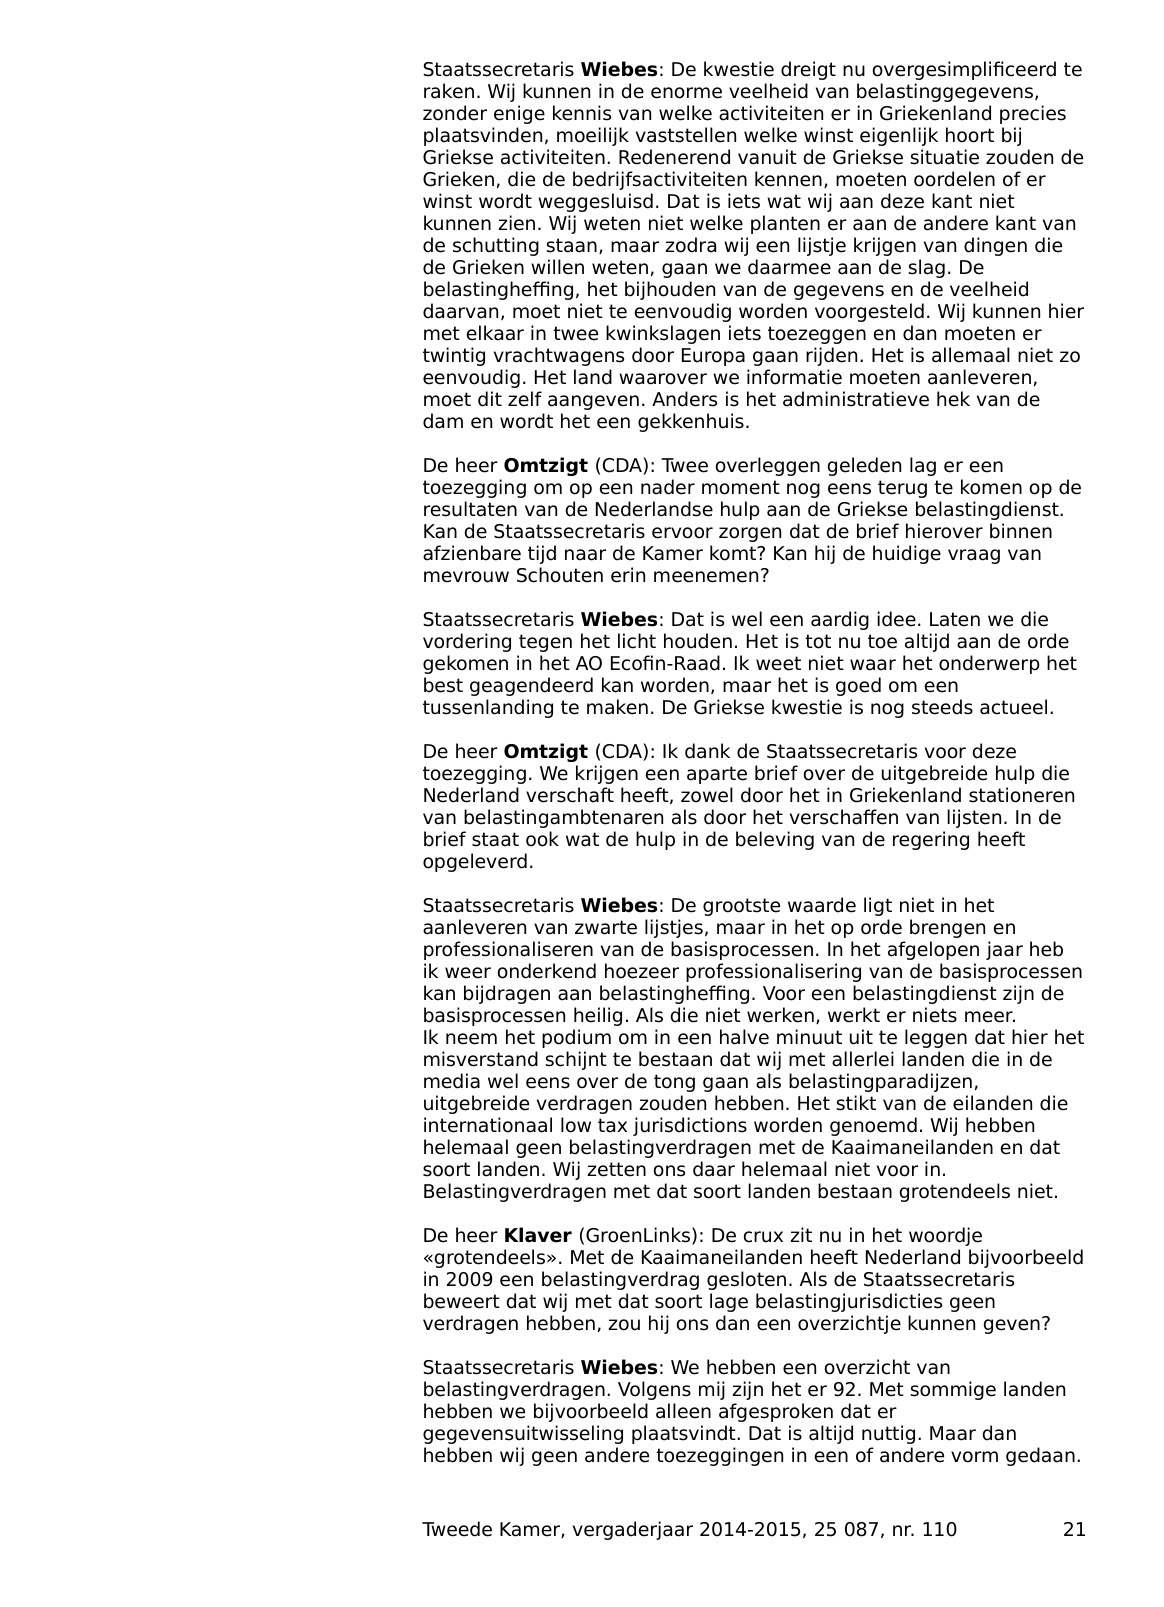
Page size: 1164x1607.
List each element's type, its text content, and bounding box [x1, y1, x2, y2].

text De heer Omtzigt (CDA): Ik dank de Staatssecretaris voor deze toezegging. We krijgen een aparte brief over de uitgebreide hulp die Nederland verschaft heeft, zowel door het in Griekenland stationeren van belastingambtenaren als door het verschaffen van lijsten. In de brief staat ook wat de hulp in de beleving van de regering heeft opgeleverd. [422, 741, 1087, 873]
text Staatssecretaris Wiebes: Dat is wel een aardig idee. Laten we die vordering tegen het licht houden. Het is tot nu toe altijd aan de orde gekomen in het AO Ecofin-Raad. Ik weet niet waar het onderwerp het best geagendeerd kan worden, maar het is goed om een tussenlanding te maken. De Griekse kwestie is nog steeds actueel. [422, 609, 1087, 719]
text De heer Omtzigt (CDA): Twee overleggen geleden lag er een toezegging om op een nader moment nog eens terug te komen op de resultaten van de Nederlandse hulp aan de Griekse belastingdienst. Kan de Staatssecretaris ervoor zorgen dat de brief hierover binnen afzienbare tijd naar de Kamer komt? Kan hij de huidige vraag van mevrouw Schouten erin meenemen? [422, 455, 1087, 587]
text Staatssecretaris Wiebes: De grootste waarde ligt niet in het aanleveren van zwarte lijstjes, maar in het op orde brengen en professionaliseren van de basisprocessen. In het afgelopen jaar heb ik weer onderkend hoezeer professionalisering van de basisprocessen kan bijdragen aan belastingheffing. Voor een belastingdienst zijn de basisprocessen heilig. Als die niet werken, werkt er niets meer. [422, 895, 1087, 1027]
text Staatssecretaris Wiebes: We hebben een overzicht van belastingverdragen. Volgens mij zijn het er 92. Met sommige landen hebben we bijvoorbeeld alleen afgesproken dat er gegevensuitwisseling plaatsvindt. Dat is altijd nuttig. Maar dan hebben wij geen andere toezeggingen in een of andere vorm gedaan. [422, 1357, 1087, 1467]
text Ik neem het podium om in een halve minuut uit te leggen dat hier het misverstand schijnt te bestaan dat wij met allerlei landen die in de media wel eens over de tong gaan als belastingparadijzen, uitgebreide verdragen zouden hebben. Het stikt van de eilanden die internationaal low tax jurisdictions worden genoemd. Wij hebben helemaal geen belastingverdragen met de Kaaimaneilanden en dat soort landen. Wij zetten ons daar helemaal niet voor in. Belastingverdragen met dat soort landen bestaan grotendeels niet. [422, 1027, 1087, 1203]
text De heer Klaver (GroenLinks): De crux zit nu in het woordje «grotendeels». Met de Kaaimaneilanden heeft Nederland bijvoorbeeld in 2009 een belastingverdrag gesloten. Als de Staatssecretaris beweert dat wij met dat soort lage belastingjurisdicties geen verdragen hebben, zou hij ons dan een overzichtje kunnen geven? [422, 1225, 1087, 1335]
text Staatssecretaris Wiebes: De kwestie dreigt nu overgesimplificeerd te raken. Wij kunnen in de enorme veelheid van belastinggegevens, zonder enige kennis van welke activiteiten er in Griekenland precies plaatsvinden, moeilijk vaststellen welke winst eigenlijk hoort bij Griekse activiteiten. Redenerend vanuit de Griekse situatie zouden de Grieken, die de bedrijfsactiviteiten kennen, moeten oordelen of er winst wordt weggesluisd. Dat is iets wat wij aan deze kant niet kunnen zien. Wij weten niet welke planten er aan de andere kant van de schutting staan, maar zodra wij een lijstje krijgen van dingen die de Grieken willen weten, gaan we daarmee aan de slag. De belastingheffing, het bijhouden van de gegevens en de veelheid daarvan, moet niet te eenvoudig worden voorgesteld. Wij kunnen hier met elkaar in twee kwinkslagen iets toezeggen en dan moeten er twintig vrachtwagens door Europa gaan rijden. Het is allemaal niet zo eenvoudig. Het land waarover we informatie moeten aanleveren, moet dit zelf aangeven. Anders is het administratieve hek van de dam en wordt het een gekkenhuis. [422, 59, 1087, 433]
